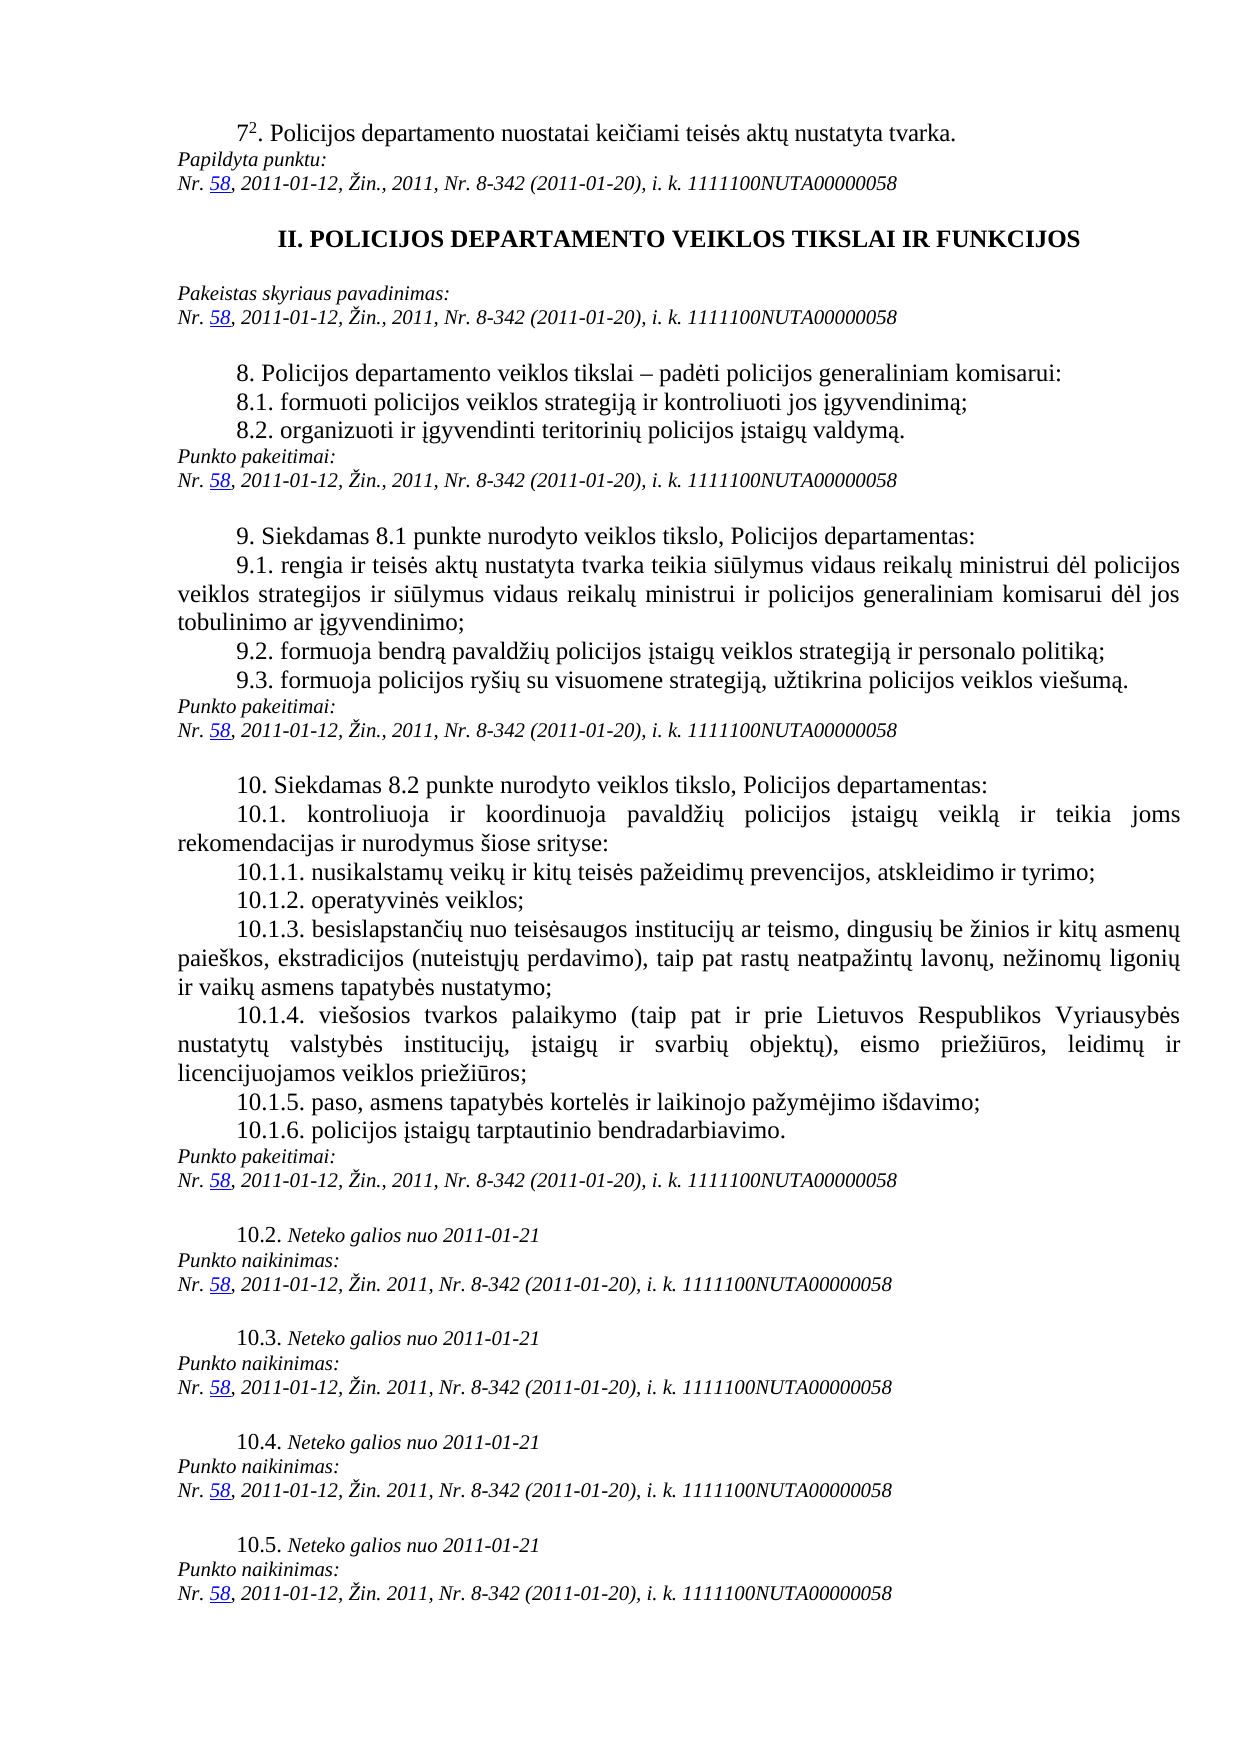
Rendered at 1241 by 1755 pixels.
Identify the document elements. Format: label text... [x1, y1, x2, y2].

text Nr. 58, 2011-01-12, Žin., 2011, Nr. 8-342 (2011-01-20), i. k. 1111100NUTA00000058 [177, 305, 1181, 329]
text Nr. 58, 2011-01-12, Žin., 2011, Nr. 8-342 (2011-01-20), i. k. 1111100NUTA00000058 [177, 468, 1181, 492]
text 10.1.4. viešosios tvarkos palaikymo (taip pat ir prie Lietuvos Respublikos Vyriausybės nustatytų valstybės institucijų, įstaigų ir svarbių objektų), eismo priežiūros, leidimų ir licencijuojamos veiklos priežiūros; [177, 1001, 1181, 1087]
text 72. Policijos departamento nuostatai keičiami teisės aktų nustatyta tvarka. [177, 118, 1181, 147]
text 10.1.6. policijos įstaigų tarptautinio bendradarbiavimo. [177, 1116, 1181, 1144]
text Punkto naikinimas: [177, 1248, 1181, 1272]
text Punkto pakeitimai: [177, 444, 1181, 468]
text Punkto pakeitimai: [177, 1144, 1181, 1168]
text Nr. 58, 2011-01-12, Žin. 2011, Nr. 8-342 (2011-01-20), i. k. 1111100NUTA00000058 [177, 1478, 1181, 1502]
text 10.5. Neteko galios nuo 2011-01-21 [177, 1531, 1181, 1557]
text 10.2. Neteko galios nuo 2011-01-21 [177, 1221, 1181, 1248]
text Punkto naikinimas: [177, 1351, 1181, 1375]
text 10.4. Neteko galios nuo 2011-01-21 [177, 1428, 1181, 1454]
text Punkto pakeitimai: [177, 694, 1181, 718]
text 9.1. rengia ir teisės aktų nustatyta tvarka teikia siūlymus vidaus reikalų ministrui dėl policijos veiklos strategijos ir siūlymus vidaus reikalų ministrui ir policijos generaliniam komisarui dėl jos tobulinimo ar įgyvendinimo; [177, 550, 1181, 636]
text Pakeistas skyriaus pavadinimas: [177, 281, 1181, 305]
text Nr. 58, 2011-01-12, Žin., 2011, Nr. 8-342 (2011-01-20), i. k. 1111100NUTA00000058 [177, 1168, 1181, 1192]
text 8.2. organizuoti ir įgyvendinti teritorinių policijos įstaigų valdymą. [177, 416, 1181, 444]
text 10.1.2. operatyvinės veiklos; [177, 886, 1181, 914]
text 8.1. formuoti policijos veiklos strategiją ir kontroliuoti jos įgyvendinimą; [177, 387, 1181, 416]
text II. POLICIJOS DEPARTAMENTO VEIKLOS TIKSLAI IR FUNKCIJOS [177, 224, 1181, 252]
text 8. Policijos departamento veiklos tikslai – padėti policijos generaliniam komisarui: [177, 358, 1181, 387]
text 10.3. Neteko galios nuo 2011-01-21 [177, 1324, 1181, 1351]
text 10.1.5. paso, asmens tapatybės kortelės ir laikinojo pažymėjimo išdavimo; [177, 1087, 1181, 1116]
text Nr. 58, 2011-01-12, Žin. 2011, Nr. 8-342 (2011-01-20), i. k. 1111100NUTA00000058 [177, 1375, 1181, 1399]
text 10.1. kontroliuoja ir koordinuoja pavaldžių policijos įstaigų veiklą ir teikia joms rekomendacijas ir nurodymus šiose srityse: [177, 799, 1181, 857]
text 10. Siekdamas 8.2 punkte nurodyto veiklos tikslo, Policijos departamentas: [177, 771, 1181, 799]
text Nr. 58, 2011-01-12, Žin. 2011, Nr. 8-342 (2011-01-20), i. k. 1111100NUTA00000058 [177, 1581, 1181, 1605]
text 9.2. formuoja bendrą pavaldžių policijos įstaigų veiklos strategiją ir personalo politiką; [177, 636, 1181, 665]
text 9. Siekdamas 8.1 punkte nurodyto veiklos tikslo, Policijos departamentas: [177, 521, 1181, 550]
text Nr. 58, 2011-01-12, Žin., 2011, Nr. 8-342 (2011-01-20), i. k. 1111100NUTA00000058 [177, 718, 1181, 742]
text Papildyta punktu: [177, 147, 1181, 171]
text Punkto naikinimas: [177, 1454, 1181, 1478]
text 10.1.3. besislapstančių nuo teisėsaugos institucijų ar teismo, dingusių be žinios ir kitų asmenų paieškos, ekstradicijos (nuteistųjų perdavimo), taip pat rastų neatpažintų lavonų, nežinomų ligonių ir vaikų asmens tapatybės nustatymo; [177, 914, 1181, 1001]
text Nr. 58, 2011-01-12, Žin. 2011, Nr. 8-342 (2011-01-20), i. k. 1111100NUTA00000058 [177, 1272, 1181, 1296]
text Nr. 58, 2011-01-12, Žin., 2011, Nr. 8-342 (2011-01-20), i. k. 1111100NUTA00000058 [177, 171, 1181, 195]
text 9.3. formuoja policijos ryšių su visuomene strategiją, užtikrina policijos veiklos viešumą. [177, 665, 1181, 694]
text 10.1.1. nusikalstamų veikų ir kitų teisės pažeidimų prevencijos, atskleidimo ir tyrimo; [177, 857, 1181, 886]
text Punkto naikinimas: [177, 1557, 1181, 1581]
